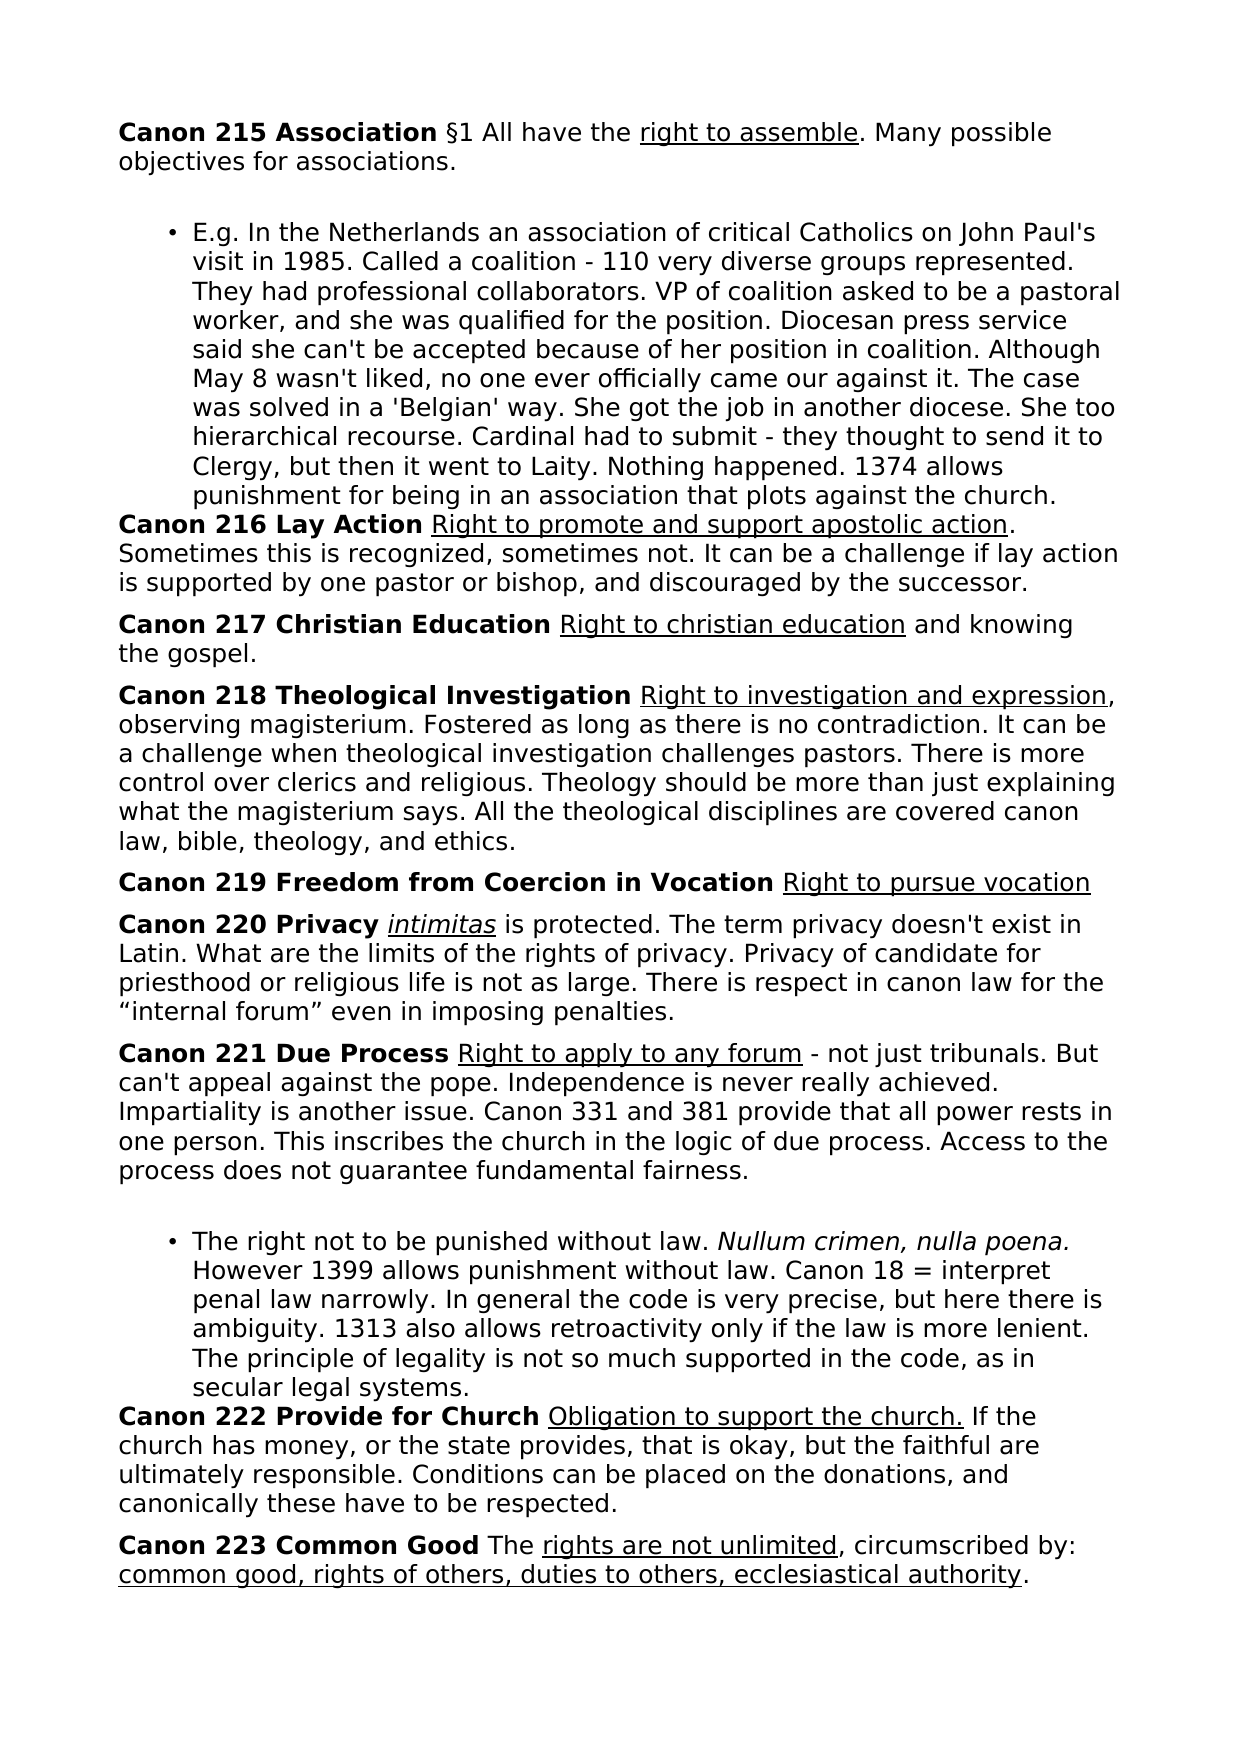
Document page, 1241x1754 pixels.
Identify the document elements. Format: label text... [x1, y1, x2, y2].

text Canon 216 Lay Action Right to promote and support apostolic action. Sometimes this is recognized, sometimes not. It can be a challenge if lay action is supported by one pastor or bishop, and discouraged by the successor. [118, 510, 1122, 598]
text Canon 219 Freedom from Coercion in Vocation Right to pursue vocation [118, 868, 1122, 898]
text Canon 215 Association §1 All have the right to assemble. Many possible objectives for associations. [118, 118, 1122, 176]
text Canon 222 Provide for Church Obligation to support the church. If the church has money, or the state provides, that is okay, but the faithful are ultimately responsible. Conditions can be placed on the donations, and canonically these have to be respected. [118, 1402, 1122, 1519]
list The right not to be punished without law. Nullum crimen, nulla poena. However 1399 allows punishment without law. Canon 18 = interpret penal law narrowly. In general the code is very precise, but here there is ambiguity. 1313 also allows retroactivity only if the law is more lenient. The principle of legality is not so much supported in the code, as in secular legal systems. [177, 1227, 1122, 1402]
text Canon 218 Theological Investigation Right to investigation and expression, observing magisterium. Fostered as long as there is no contradiction. It can be a challenge when theological investigation challenges pastors. There is more control over clerics and religious. Theology should be more than just explaining what the magisterium says. All the theological disciplines are covered canon law, bible, theology, and ethics. [118, 681, 1122, 856]
list E.g. In the Netherlands an association of critical Catholics on John Paul's visit in 1985. Called a coalition - 110 very diverse groups represented. They had professional collaborators. VP of coalition asked to be a pastoral worker, and she was qualified for the position. Diocesan press service said she can't be accepted because of her position in coalition. Although May 8 wasn't liked, no one ever officially came our against it. The case was solved in a 'Belgian' way. She got the job in another diocese. She too hierarchical recourse. Cardinal had to submit - they thought to send it to Clergy, but then it went to Laity. Nothing happened. 1374 allows punishment for being in an association that plots against the church. [177, 218, 1122, 510]
text Canon 223 Common Good The rights are not unlimited, circumscribed by: common good, rights of others, duties to others, ecclesiastical authority. [118, 1531, 1122, 1589]
text Canon 220 Privacy intimitas is protected. The term privacy doesn't exist in Latin. What are the limits of the rights of privacy. Privacy of candidate for priesthood or religious life is not as large. There is respect in canon law for the “internal forum” even in imposing penalties. [118, 910, 1122, 1027]
text Canon 217 Christian Education Right to christian education and knowing the gospel. [118, 610, 1122, 668]
text Canon 221 Due Process Right to apply to any forum - not just tribunals. But can't appeal against the pope. Independence is never really achieved. Impartiality is another issue. Canon 331 and 381 provide that all power rests in one person. This inscribes the church in the logic of due process. Access to the process does not guarantee fundamental fairness. [118, 1039, 1122, 1185]
